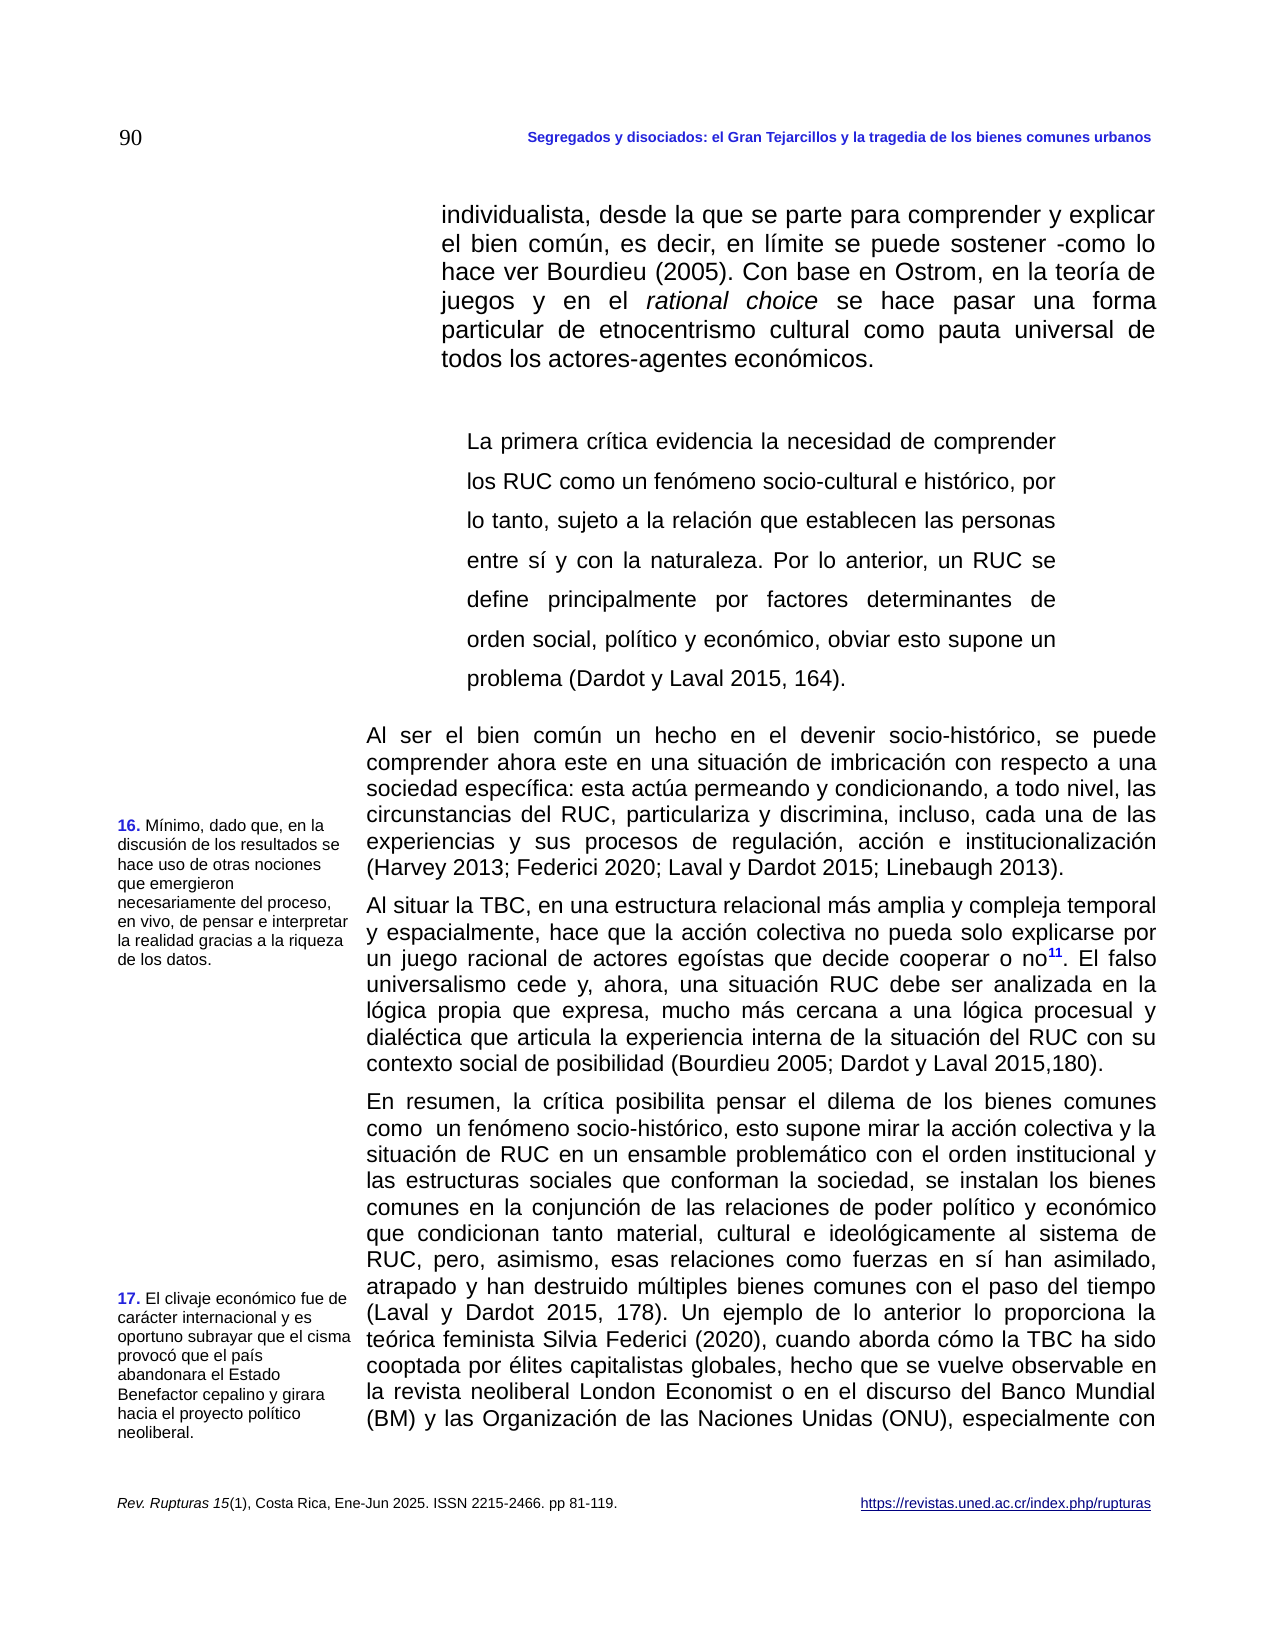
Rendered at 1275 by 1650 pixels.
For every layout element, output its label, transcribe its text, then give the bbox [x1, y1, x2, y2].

text Al ser el bien común un hecho en el devenir socio-histórico, se puede comprender ahora este en una situación de imbricación con respecto a una sociedad específica: esta actúa permeando y condicionando, a todo nivel, las circunstancias del RUC, particulariza y discrimina, incluso, cada una de las experiencias y sus procesos de regulación, acción e institucionalización (Harvey 2013; Federici 2020; Laval y Dardot 2015; Linebaugh 2013). [366, 722, 1157, 880]
list individualista, desde la que se parte para comprender y explicar el bien común, es decir, en límite se puede sostener -como lo hace ver Bourdieu (2005). Con base en Ostrom, en la teoría de juegos y en el rational choice se hace pasar una forma particular de etnocentrismo cultural como pauta universal de todos los actores-agentes económicos. [404, 200, 1157, 372]
text Al situar la TBC, en una estructura relacional más amplia y compleja temporal y espacialmente, hace que la acción colectiva no pueda solo explicarse por un juego racional de actores egoístas que decide cooperar o no11. El falso universalismo cede y, ahora, una situación RUC debe ser analizada en la lógica propia que expresa, mucho más cercana a una lógica procesual y dialéctica que articula la experiencia interna de la situación del RUC con su contexto social de posibilidad (Bourdieu 2005; Dardot y Laval 2015,180). [366, 892, 1157, 1077]
text La primera crítica evidencia la necesidad de comprender los RUC como un fenómeno socio-cultural e histórico, por lo tanto, sujeto a la relación que establecen las personas entre sí y con la naturaleza. Por lo anterior, un RUC se define principalmente por factores determinantes de orden social, político y económico, obviar esto supone un problema (Dardot y Laval 2015, 164). [467, 428, 1056, 691]
text En resumen, la crítica posibilita pensar el dilema de los bienes comunes como un fenómeno socio-histórico, esto supone mirar la acción colectiva y la situación de RUC en un ensamble problemático con el orden institucional y las estructuras sociales que conforman la sociedad, se instalan los bienes comunes en la conjunción de las relaciones de poder político y económico que condicionan tanto material, cultural e ideológicamente al sistema de RUC, pero, asimismo, esas relaciones como fuerzas en sí han asimilado, atrapado y han destruido múltiples bienes comunes con el paso del tiempo (Laval y Dardot 2015, 178). Un ejemplo de lo anterior lo proporciona la teórica feminista Silvia Federici (2020), cuando aborda cómo la TBC ha sido cooptada por élites capitalistas globales, hecho que se vuelve observable en la revista neoliberal London Economist o en el discurso del Banco Mundial (BM) y las Organización de las Naciones Unidas (ONU), especialmente con [366, 1088, 1157, 1431]
